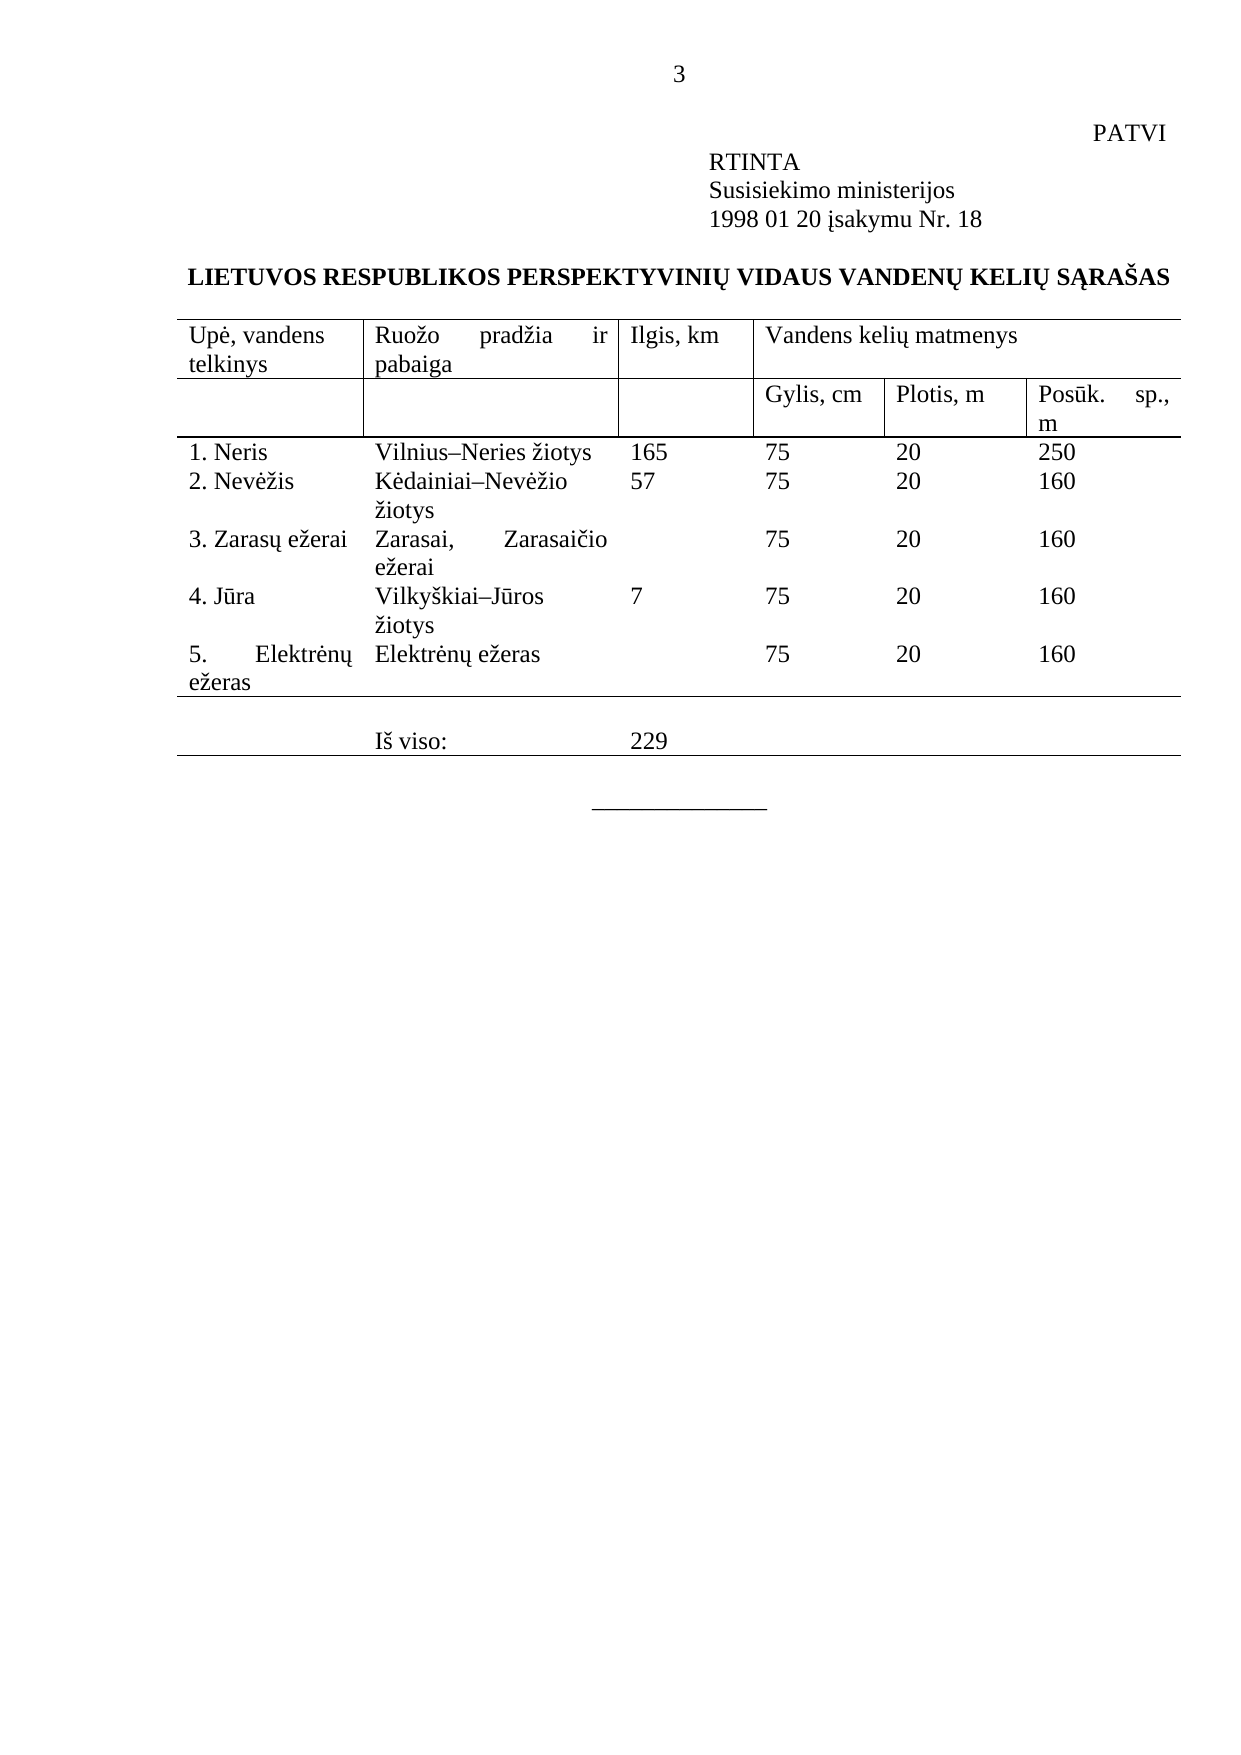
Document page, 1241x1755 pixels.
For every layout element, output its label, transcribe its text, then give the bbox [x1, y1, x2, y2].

table_cell [177, 726, 363, 755]
text ______________ [177, 784, 1181, 813]
table_header Ilgis, km [619, 320, 753, 378]
text Lietuvos Respublikos perspektyvinių vidaus vandenų kelių SĄRAŠAS [177, 262, 1181, 291]
table_cell 20 [885, 639, 1027, 696]
table_cell 2. Nevėžis [177, 466, 363, 524]
table_cell 75 [754, 581, 884, 639]
table_cell [1027, 697, 1181, 726]
table_header Upė, vandens telkinys [177, 320, 363, 378]
table_cell [885, 726, 1027, 755]
table_cell 20 [885, 438, 1027, 466]
table_cell 20 [885, 581, 1027, 639]
text Patvirtinta [709, 118, 1181, 176]
table_cell Zarasai, Zarasaičio ežerai [363, 524, 619, 581]
table_header Vandens kelių matmenys [754, 320, 1181, 378]
table_cell Vilnius–Neries žiotys [363, 438, 619, 466]
table_cell [619, 697, 754, 726]
table_cell [177, 697, 363, 726]
table_cell 160 [1027, 466, 1181, 524]
table_cell 75 [754, 466, 884, 524]
table_cell 165 [619, 438, 754, 466]
table_header Ruožo pradžia ir pabaiga [364, 320, 618, 378]
table_cell [619, 524, 754, 581]
text 1998 01 20 įsakymu Nr. 18 [177, 204, 1181, 233]
table_cell Elektrėnų ežeras [363, 639, 619, 696]
table_cell 5. Elektrėnų ežeras [177, 639, 363, 696]
table_cell 20 [885, 524, 1027, 581]
table_cell 20 [885, 466, 1027, 524]
table_cell 75 [754, 524, 884, 581]
table_cell [885, 697, 1027, 726]
table_cell 4. Jūra [177, 581, 363, 639]
table_cell [619, 379, 753, 436]
table_cell 160 [1027, 524, 1181, 581]
table_cell Plotis, m [885, 379, 1026, 436]
table_cell 7 [619, 581, 754, 639]
table_cell Posūk. sp., m [1027, 379, 1181, 436]
table_cell [754, 697, 884, 726]
table_cell 160 [1027, 581, 1181, 639]
table_cell [177, 379, 363, 436]
table_cell 3. Zarasų ežerai [177, 524, 363, 581]
table_cell [619, 639, 754, 696]
table_cell [754, 726, 884, 755]
table_cell Gylis, cm [754, 379, 884, 436]
text Susisiekimo ministerijos [177, 176, 1181, 204]
table_cell 57 [619, 466, 754, 524]
table_cell Iš viso: [363, 726, 619, 755]
table_cell 250 [1027, 438, 1181, 466]
table_cell 75 [754, 639, 884, 696]
table_cell Kėdainiai–Nevėžio žiotys [363, 466, 619, 524]
table_cell [364, 379, 618, 436]
table_cell 229 [619, 726, 754, 755]
table_cell 75 [754, 438, 884, 466]
table_cell 1. Neris [177, 438, 363, 466]
table_cell [1027, 726, 1181, 755]
table_cell [363, 697, 619, 726]
table_cell 160 [1027, 639, 1181, 696]
table_cell Vilkyškiai–Jūros žiotys [363, 581, 619, 639]
